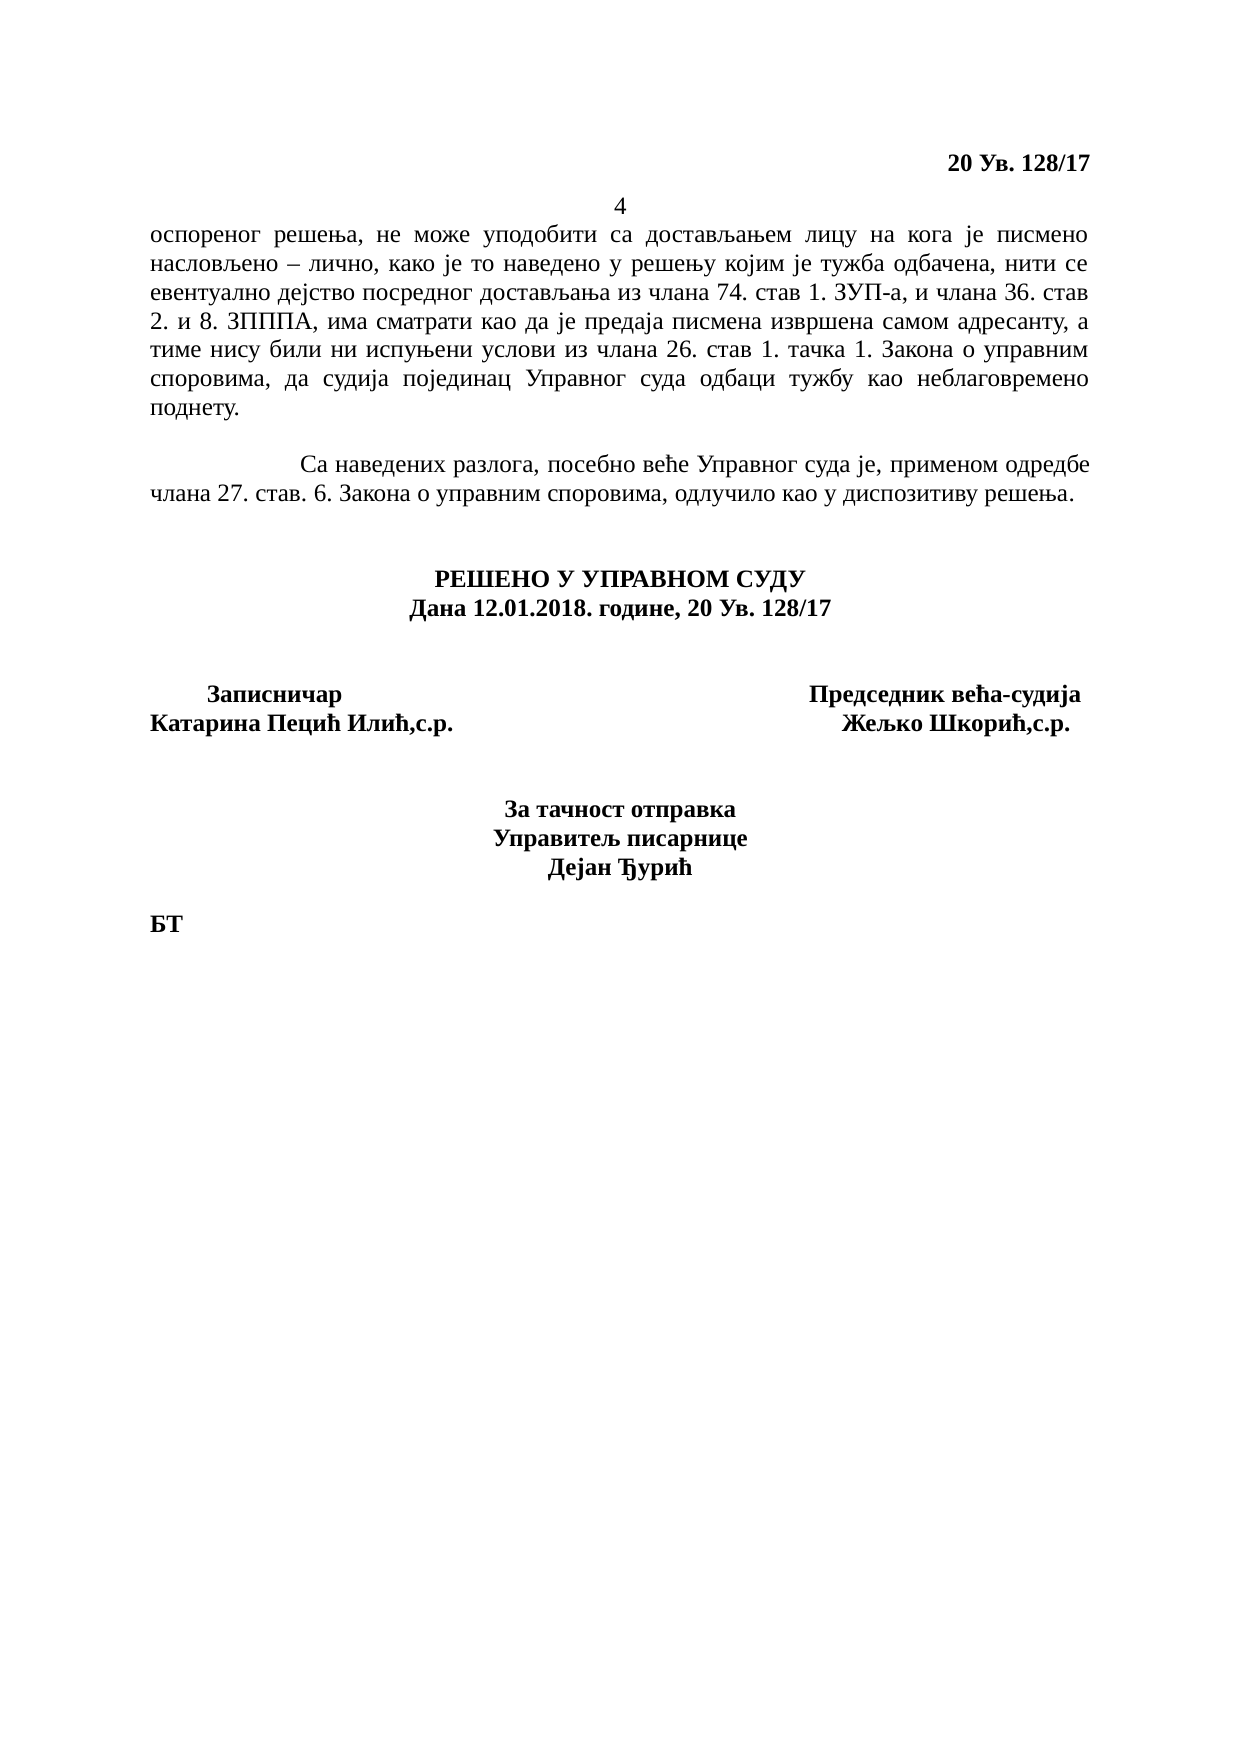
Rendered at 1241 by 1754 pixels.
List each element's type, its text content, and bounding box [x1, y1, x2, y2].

text Записничар Председник већа-судија [150, 679, 1090, 708]
text оспореног решења, не може уподобити са достављањем лицу на кога је писмено насловљено – лично, како је то наведено у решењу којим је тужба одбачена, нити се евентуално дејство посредног достављања из члана 74. став 1. ЗУП-а, и члана 36. став 2. и 8. ЗПППА, има сматрати као да је предаја писмена извршена самом адресанту, а тиме нису били ни испуњени услови из члана 26. став 1. тачка 1. Закона о управним споровима, да судија појединац Управног суда одбаци тужбу као неблаговремено поднету. [150, 219, 1090, 421]
text Дејан Ђурић [150, 852, 1090, 881]
text РЕШЕНО У УПРАВНОМ СУДУ [150, 564, 1090, 593]
text Катарина Пецић Илић,с.р. Жељко Шкорић,с.р. [150, 708, 1090, 737]
text Дана 12.01.2018. године, 20 Ув. 128/17 [150, 593, 1090, 622]
text Управитељ писарнице [150, 823, 1090, 852]
text БТ [150, 909, 1090, 938]
text Са наведених разлога, посебно веће Управног суда је, применом одредбе члана 27. став. 6. Закона о управним споровима, одлучило као у диспозитиву решења. [150, 449, 1090, 507]
text За тачност отправка [150, 794, 1090, 823]
